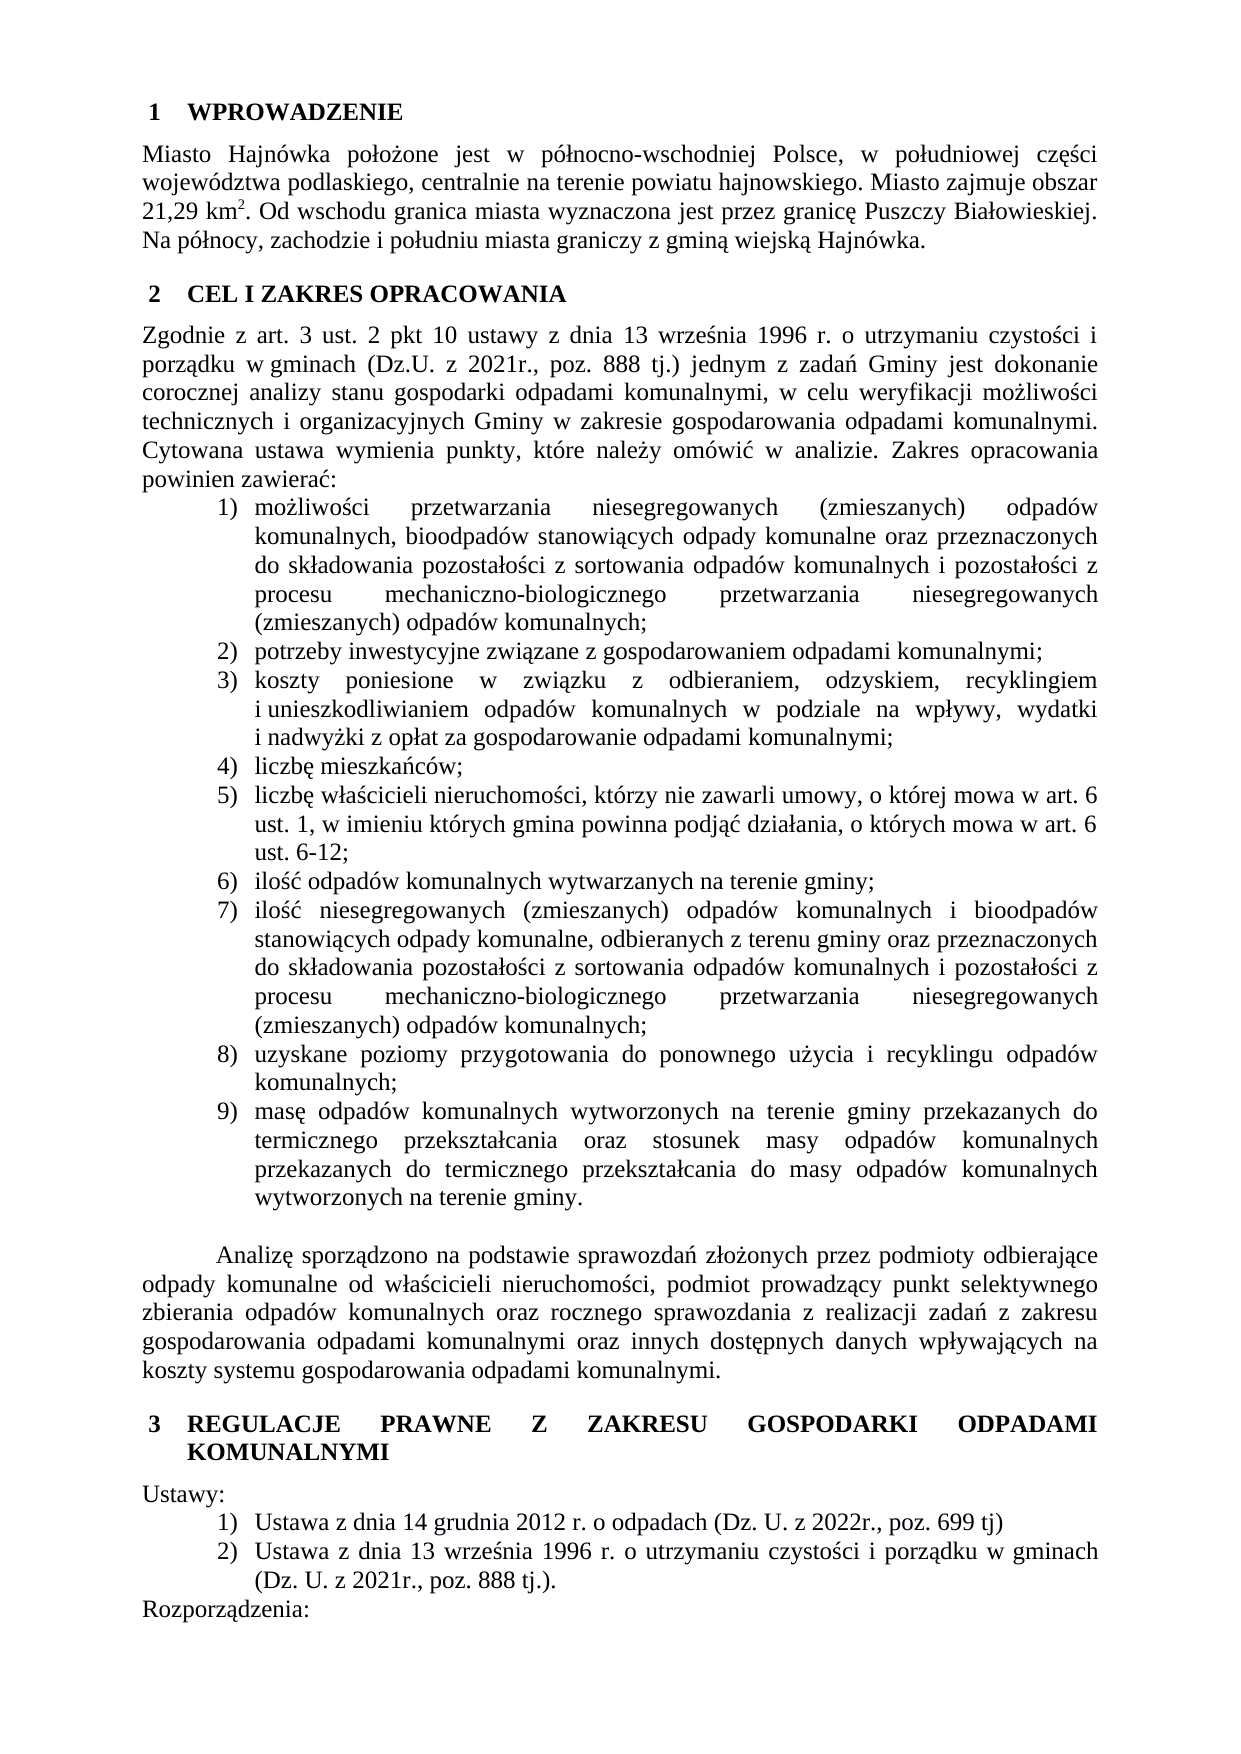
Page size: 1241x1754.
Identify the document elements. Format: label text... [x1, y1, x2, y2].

list liczbę mieszkańców; [217, 751, 1098, 780]
list Ustawa z dnia 14 grudnia 2012 r. o odpadach (Dz. U. z 2022r., poz. 699 tj) [217, 1507, 1098, 1536]
list koszty poniesione w związku z odbieraniem, odzyskiem, recyklingiem i unieszkodliwianiem odpadów komunalnych w podziale na wpływy, wydatki i nadwyżki z opłat za gospodarowanie odpadami komunalnymi; [217, 665, 1098, 751]
text Analizę sporządzono na podstawie sprawozdań złożonych przez podmioty odbierające odpady komunalne od właścicieli nieruchomości, podmiot prowadzący punkt selektywnego zbierania odpadów komunalnych oraz rocznego sprawozdania z realizacji zadań z zakresu gospodarowania odpadami komunalnymi oraz innych dostępnych danych wpływających na koszty systemu gospodarowania odpadami komunalnymi. [142, 1240, 1098, 1384]
list Ustawa z dnia 13 września 1996 r. o utrzymaniu czystości i porządku w gminach (Dz. U. z 2021r., poz. 888 tj.). [217, 1536, 1098, 1594]
subtitle CEL I ZAKRES OPRACOWANIA [142, 279, 1098, 307]
list ilość odpadów komunalnych wytwarzanych na terenie gminy; [217, 866, 1098, 895]
list liczbę właścicieli nieruchomości, którzy nie zawarli umowy, o której mowa w art. 6 ust. 1, w imieniu których gmina powinna podjąć działania, o których mowa w art. 6 ust. 6-12; [217, 780, 1098, 866]
list możliwości przetwarzania niesegregowanych (zmieszanych) odpadów komunalnych, bioodpadów stanowiących odpady komunalne oraz przeznaczonych do składowania pozostałości z sortowania odpadów komunalnych i pozostałości z procesu mechaniczno-biologicznego przetwarzania niesegregowanych (zmieszanych) odpadów komunalnych; [217, 492, 1098, 636]
text Miasto Hajnówka położone jest w północno-wschodniej Polsce, w południowej części województwa podlaskiego, centralnie na terenie powiatu hajnowskiego. Miasto zajmuje obszar 21,29 km2. Od wschodu granica miasta wyznaczona jest przez granicę Puszczy Białowieskiej. Na północy, zachodzie i południu miasta graniczy z gminą wiejską Hajnówka. [142, 139, 1098, 254]
text Zgodnie z art. 3 ust. 2 pkt 10 ustawy z dnia 13 września 1996 r. o utrzymaniu czystości i porządku w gminach (Dz.U. z 2021r., poz. 888 tj.) jednym z zadań Gminy jest dokonanie corocznej analizy stanu gospodarki odpadami komunalnymi, w celu weryfikacji możliwości technicznych i organizacyjnych Gminy w zakresie gospodarowania odpadami komunalnymi. Cytowana ustawa wymienia punkty, które należy omówić w analizie. Zakres opracowania powinien zawierać: [142, 320, 1098, 492]
list potrzeby inwestycyjne związane z gospodarowaniem odpadami komunalnymi; [217, 636, 1098, 665]
list masę odpadów komunalnych wytworzonych na terenie gminy przekazanych do termicznego przekształcania oraz stosunek masy odpadów komunalnych przekazanych do termicznego przekształcania do masy odpadów komunalnych wytworzonych na terenie gminy. [217, 1096, 1098, 1211]
text Ustawy: [142, 1479, 1098, 1507]
subtitle WPROWADZENIE [142, 97, 1098, 126]
text Rozporządzenia: [142, 1594, 1098, 1622]
subtitle REGULACJE PRAWNE Z ZAKRESU GOSPODARKI ODPADAMI KOMUNALNYMI [142, 1409, 1098, 1466]
list ilość niesegregowanych (zmieszanych) odpadów komunalnych i bioodpadów stanowiących odpady komunalne, odbieranych z terenu gminy oraz przeznaczonych do składowania pozostałości z sortowania odpadów komunalnych i pozostałości z procesu mechaniczno-biologicznego przetwarzania niesegregowanych (zmieszanych) odpadów komunalnych; [217, 895, 1098, 1039]
list uzyskane poziomy przygotowania do ponownego użycia i recyklingu odpadów komunalnych; [217, 1039, 1098, 1096]
